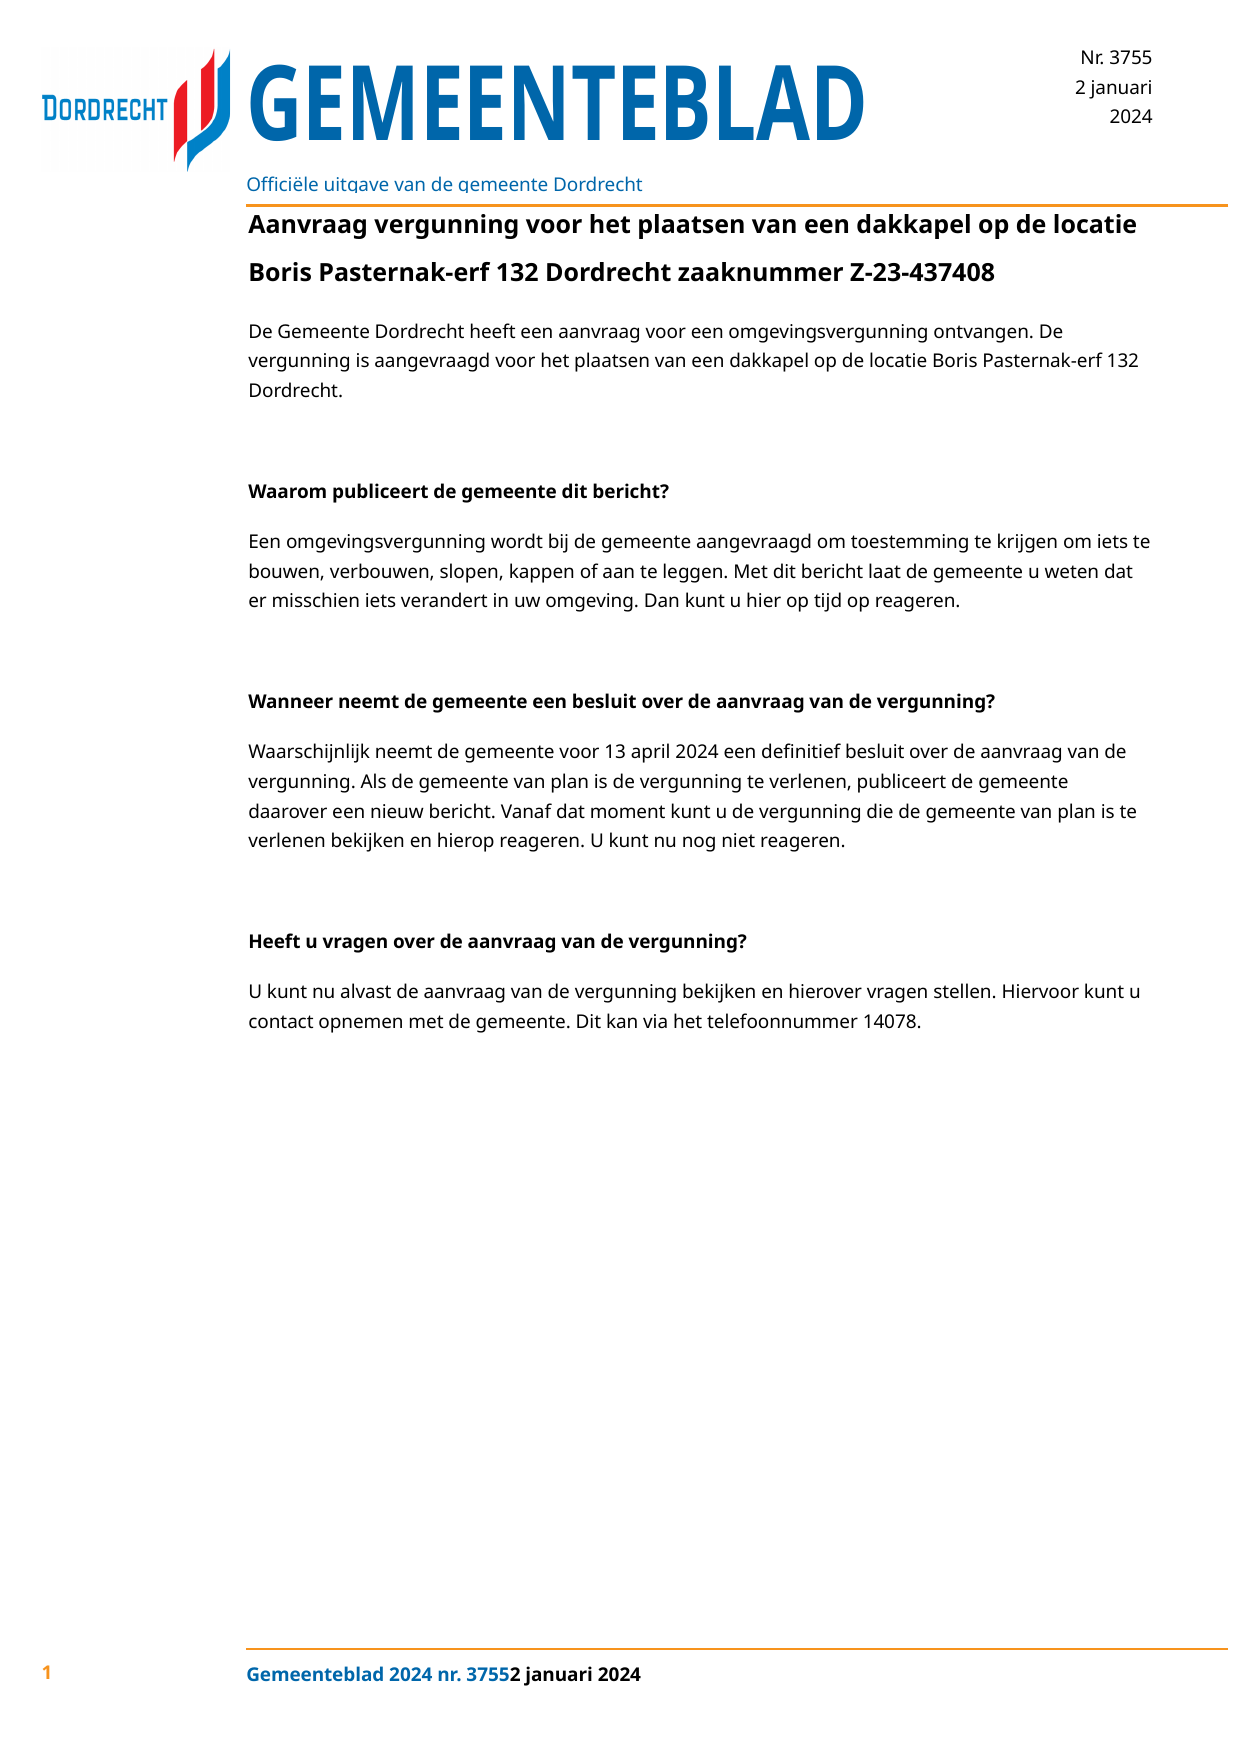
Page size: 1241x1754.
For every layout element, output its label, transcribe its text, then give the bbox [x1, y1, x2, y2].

text Een omgevingsvergunning wordt bij de gemeente aangevraagd om toestemming te krijgen om iets te bouwen, verbouwen, slopen, kappen of aan te leggen. Met dit bericht laat de gemeente u weten dat er misschien iets verandert in uw omgeving. Dan kunt u hier op tijd op reageren. [248, 528, 1152, 613]
text Heeft u vragen over de aanvraag van de vergunning? [248, 928, 1152, 954]
text Wanneer neemt de gemeente een besluit over de aanvraag van de vergunning? [248, 688, 1152, 714]
picture [41, 47, 231, 172]
text De Gemeente Dordrecht heeft een aanvraag voor een omgevingsvergunning ontvangen. De vergunning is aangevraagd voor het plaatsen van een dakkapel op de locatie Boris Pasternak-erf 132 Dordrecht. [248, 318, 1152, 403]
text Aanvraag vergunning voor het plaatsen van een dakkapel op de locatie Boris Pasternak-erf 132 Dordrecht zaaknummer Z-23-437408 [248, 207, 1152, 288]
text Waarschijnlijk neemt de gemeente voor 13 april 2024 een definitief besluit over de aanvraag van de vergunning. Als de gemeente van plan is de vergunning te verlenen, publiceert de gemeente daarover een nieuw bericht. Vanaf dat moment kunt u de vergunning die de gemeente van plan is te verlenen bekijken en hierop reageren. U kunt nu nog niet reageren. [248, 739, 1152, 853]
text U kunt nu alvast de aanvraag van de vergunning bekijken en hierover vragen stellen. Hiervoor kunt u contact opnemen met de gemeente. Dit kan via het telefoonnummer 14078. [248, 979, 1152, 1034]
text Waarom publiceert de gemeente dit bericht? [248, 478, 1152, 504]
